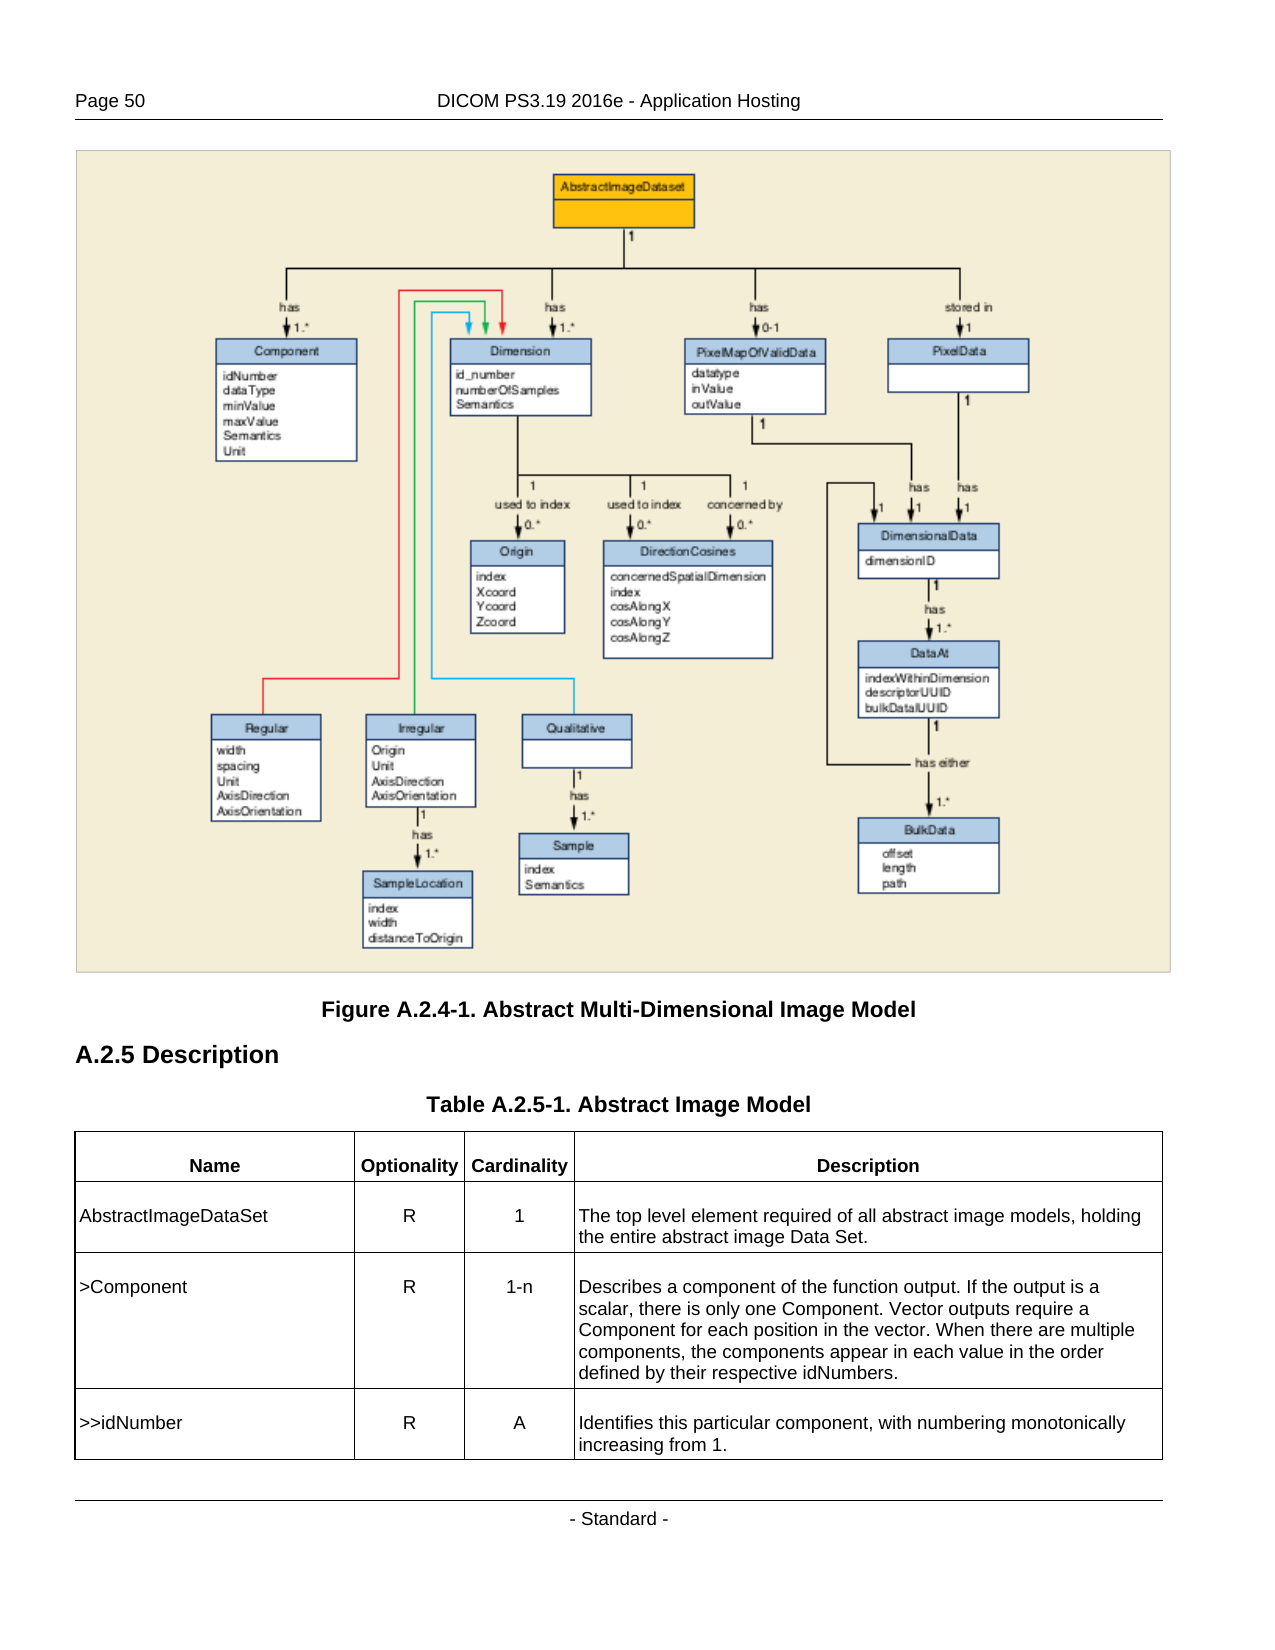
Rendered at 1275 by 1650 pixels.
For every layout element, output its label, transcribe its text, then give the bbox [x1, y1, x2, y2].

table_cell Identifies this particular component, with numbering monotonically increasing from 1. [575, 1389, 1162, 1459]
table_cell The top level element required of all abstract image models, holding the entire abstract image Data Set. [575, 1182, 1162, 1252]
picture [75, 150, 1172, 974]
table_cell A [465, 1389, 574, 1459]
table_header Optionality [355, 1132, 464, 1181]
table_cell 1 [465, 1182, 574, 1252]
table_cell R [355, 1389, 464, 1459]
table_header Cardinality [465, 1132, 574, 1181]
table_header Name [76, 1132, 354, 1181]
table_cell R [355, 1253, 464, 1388]
table_cell R [355, 1182, 464, 1252]
table_cell AbstractImageDataSet [76, 1182, 354, 1252]
table_cell >Component [76, 1253, 354, 1388]
table_cell 1-n [465, 1253, 574, 1388]
table_cell Describes a component of the function output. If the output is a scalar, there is only one Component. Vector outputs require a Component for each position in the vector. When there are multiple components, the components appear in each value in the order defined by their respective idNumbers. [575, 1253, 1162, 1388]
text A.2.5 Description [75, 1040, 1162, 1069]
table_header Description [575, 1132, 1162, 1181]
table_cell >>idNumber [76, 1389, 354, 1459]
text Table A.2.5-1. Abstract Image Model [75, 1092, 1162, 1117]
text Figure A.2.4-1. Abstract Multi-Dimensional Image Model [75, 996, 1162, 1022]
